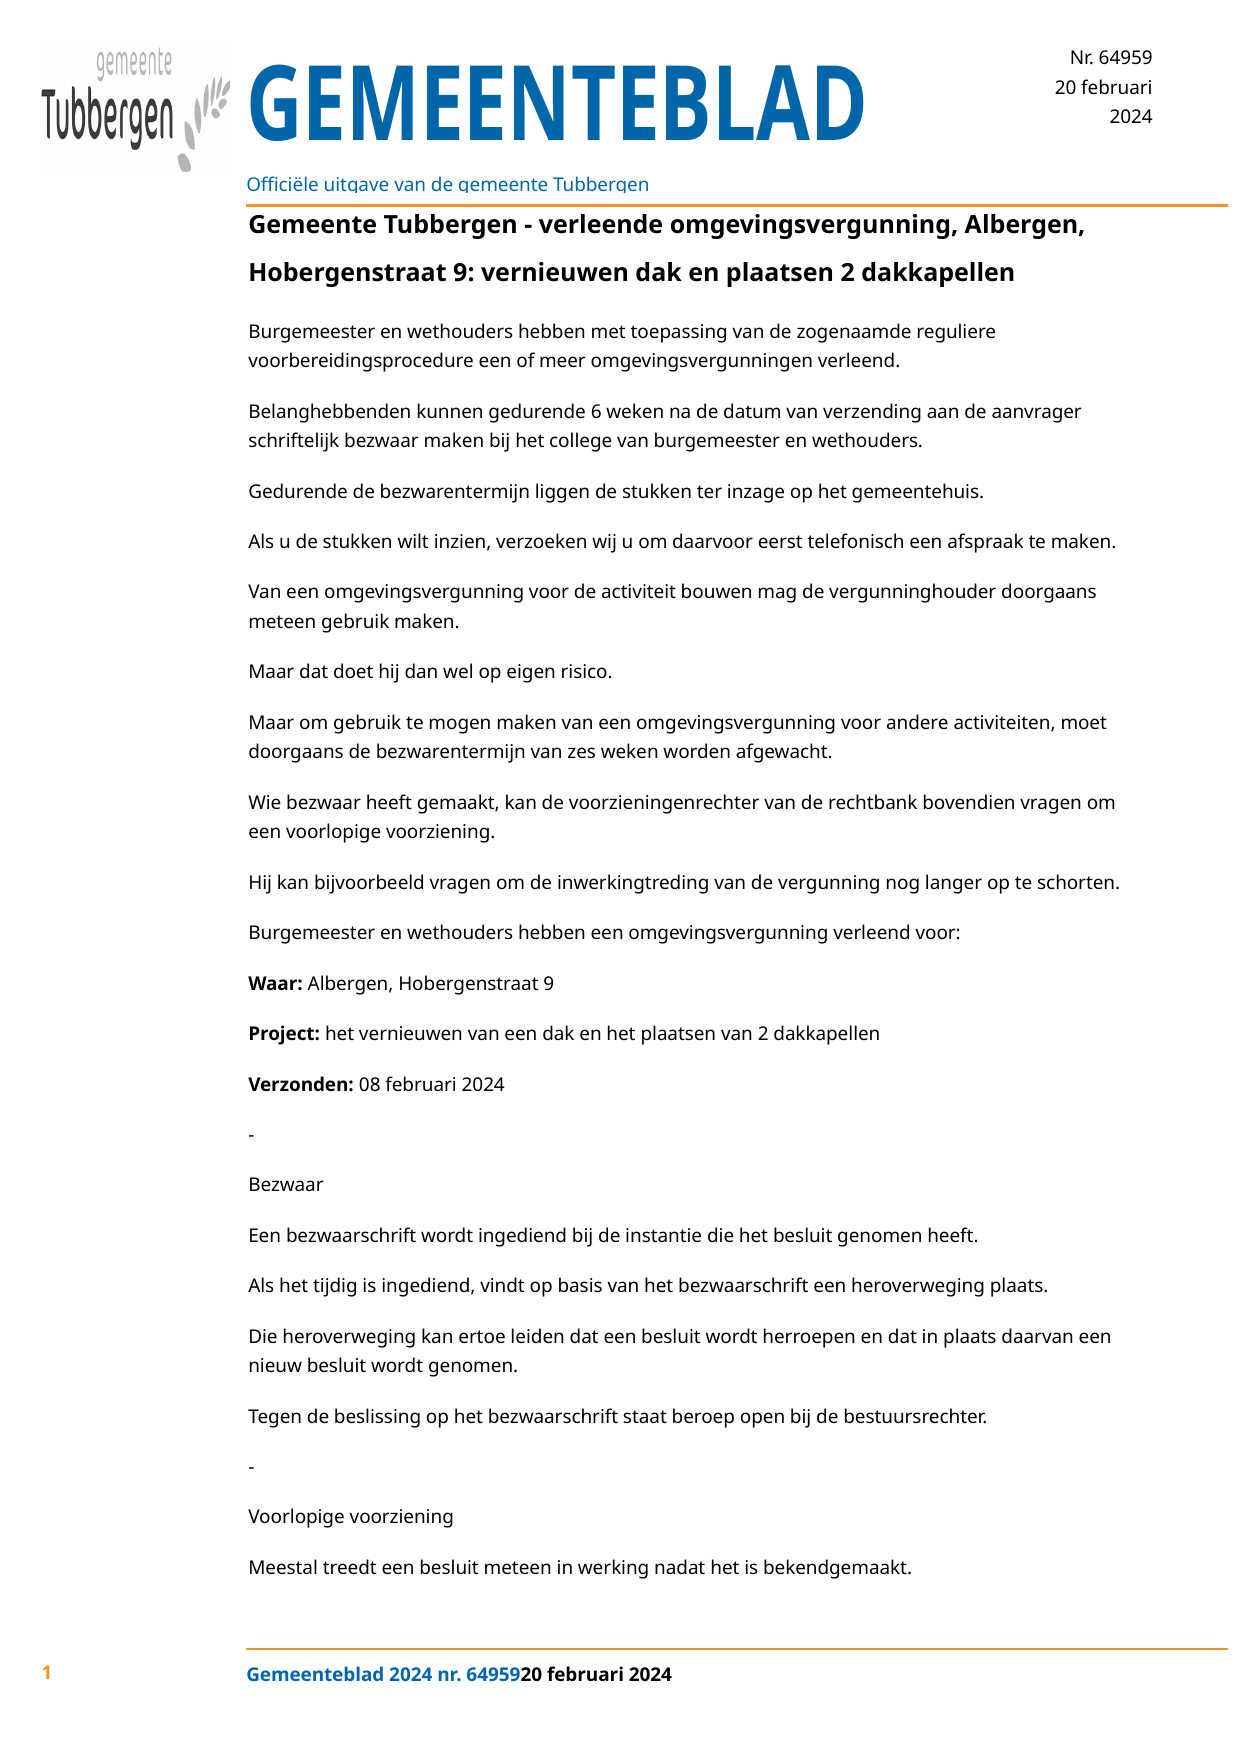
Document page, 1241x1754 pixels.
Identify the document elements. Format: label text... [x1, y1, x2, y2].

text Maar om gebruik te mogen maken van een omgevingsvergunning voor andere activiteiten, moet doorgaans de bezwarentermijn van zes weken worden afgewacht. [248, 709, 1152, 764]
text Van een omgevingsvergunning voor de activiteit bouwen mag de vergunninghouder doorgaans meteen gebruik maken. [248, 579, 1152, 634]
text Als het tijdig is ingediend, vindt op basis van het bezwaarschrift een heroverweging plaats. [248, 1272, 1152, 1298]
text Voorlopige voorziening [248, 1504, 1152, 1529]
text Waar: Albergen, Hobergenstraat 9 [248, 970, 1152, 996]
text Verzonden: 08 februari 2024 [248, 1071, 1152, 1097]
text Project: het vernieuwen van een dak en het plaatsen van 2 dakkapellen [248, 1020, 1152, 1046]
text Tegen de beslissing op het bezwaarschrift staat beroep open bij de bestuursrechter. [248, 1403, 1152, 1429]
text Burgemeester en wethouders hebben een omgevingsvergunning verleend voor: [248, 919, 1152, 945]
text Bezwaar [248, 1172, 1152, 1197]
text Belanghebbenden kunnen gedurende 6 weken na de datum van verzending aan de aanvrager schriftelijk bezwaar maken bij het college van burgemeester en wethouders. [248, 398, 1152, 453]
text Gedurende de bezwarentermijn liggen de stukken ter inzage op het gemeentehuis. [248, 478, 1152, 504]
text Burgemeester en wethouders hebben met toepassing van de zogenaamde reguliere voorbereidingsprocedure een of meer omgevingsvergunningen verleend. [248, 318, 1152, 373]
text Hij kan bijvoorbeeld vragen om de inwerkingtreding van de vergunning nog langer op te schorten. [248, 869, 1152, 895]
picture [41, 47, 231, 172]
text Wie bezwaar heeft gemaakt, kan de voorzieningenrechter van de rechtbank bovendien vragen om een voorlopige voorziening. [248, 789, 1152, 844]
text - [248, 1121, 1152, 1147]
text Maar dat doet hij dan wel op eigen risico. [248, 659, 1152, 684]
text Gemeente Tubbergen - verleende omgevingsvergunning, Albergen, Hobergenstraat 9: vernieuwen dak en plaatsen 2 dakkapellen [248, 207, 1152, 288]
text Die heroverweging kan ertoe leiden dat een besluit wordt herroepen en dat in plaats daarvan een nieuw besluit wordt genomen. [248, 1323, 1152, 1378]
text Als u de stukken wilt inzien, verzoeken wij u om daarvoor eerst telefonisch een afspraak te maken. [248, 528, 1152, 554]
text Een bezwaarschrift wordt ingediend bij de instantie die het besluit genomen heeft. [248, 1222, 1152, 1248]
text Meestal treedt een besluit meteen in werking nadat het is bekendgemaakt. [248, 1554, 1152, 1580]
text - [248, 1453, 1152, 1479]
